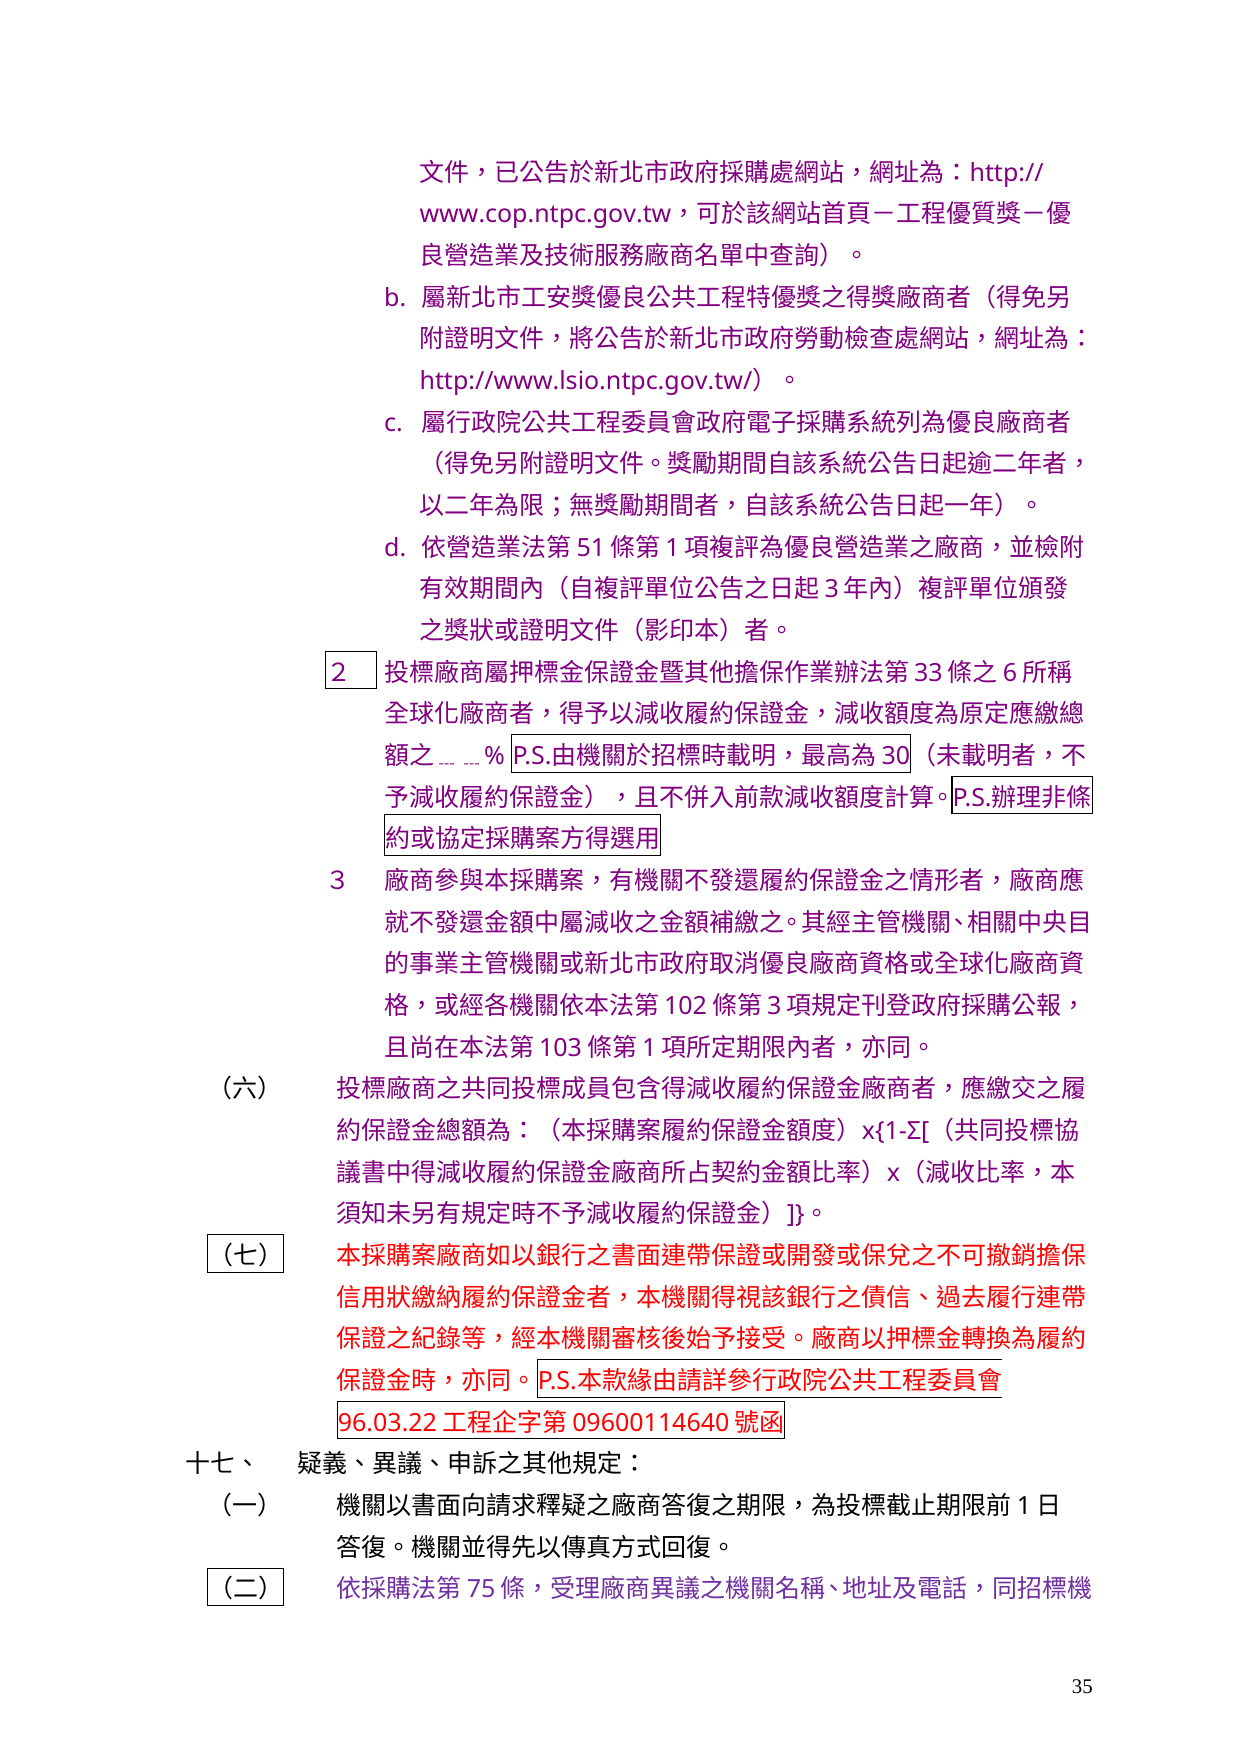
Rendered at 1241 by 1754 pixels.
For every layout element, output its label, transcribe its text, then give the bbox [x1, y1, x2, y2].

subtitle 文件，已公告於新北市政府採購處網站，網址為：http://www.cop.ntpc.gov.tw，可於該網站首頁－工程優質獎－優良營造業及技術服務廠商名單中查詢）。 [384, 148, 1092, 273]
subtitle 本採購案廠商如以銀行之書面連帶保證或開發或保兌之不可撤銷擔保信用狀繳納履約保證金者，本機關得視該銀行之債信、過去履行連帶保證之紀錄等，經本機關審核後始予接受。廠商以押標金轉換為履約保證金時，亦同。P.S.本款緣由請詳參行政院公共工程委員會96.03.22工程企字第09600114640號函 [207, 1231, 1092, 1439]
subtitle 屬新北市工安獎優良公共工程特優獎之得獎廠商者（得免另附證明文件，將公告於新北市政府勞動檢查處網站，網址為：http://www.lsio.ntpc.gov.tw/）。 [384, 273, 1092, 398]
subtitle 投標廠商之共同投標成員包含得減收履約保證金廠商者，應繳交之履約保證金總額為：（本採購案履約保證金額度）x{1-Σ[（共同投標協議書中得減收履約保證金廠商所占契約金額比率）x（減收比率，本須知未另有規定時不予減收履約保證金）]}。 [207, 1064, 1092, 1231]
subtitle 屬行政院公共工程委員會政府電子採購系統列為優良廠商者（得免另附證明文件。獎勵期間自該系統公告日起逾二年者，以二年為限；無獎勵期間者，自該系統公告日起一年）。 [384, 398, 1092, 523]
subtitle 廠商參與本採購案，有機關不發還履約保證金之情形者，廠商應就不發還金額中屬減收之金額補繳之。其經主管機關、相關中央目的事業主管機關或新北市政府取消優良廠商資格或全球化廠商資格，或經各機關依本法第102條第3項規定刊登政府採購公報，且尚在本法第103條第1項所定期限內者，亦同。 [325, 856, 1092, 1064]
subtitle 疑義、異議、申訴之其他規定： [185, 1439, 1079, 1481]
subtitle 依營造業法第51條第1項複評為優良營造業之廠商，並檢附有效期間內（自複評單位公告之日起3年內）複評單位頒發之獎狀或證明文件（影印本）者。 [384, 523, 1092, 648]
subtitle 投標廠商屬押標金保證金暨其他擔保作業辦法第33條之6所稱全球化廠商者，得予以減收履約保證金，減收額度為原定應繳總額之﹍﹍% P.S.由機關於招標時載明，最高為30（未載明者，不予減收履約保證金），且不併入前款減收額度計算。P.S.辦理非條約或協定採購案方得選用 [325, 648, 1092, 856]
subtitle 依採購法第75條，受理廠商異議之機關名稱、地址及電話，同招標機 [207, 1564, 1092, 1606]
subtitle 機關以書面向請求釋疑之廠商答復之期限，為投標截止期限前1日答復。機關並得先以傳真方式回復。 [207, 1481, 1079, 1564]
